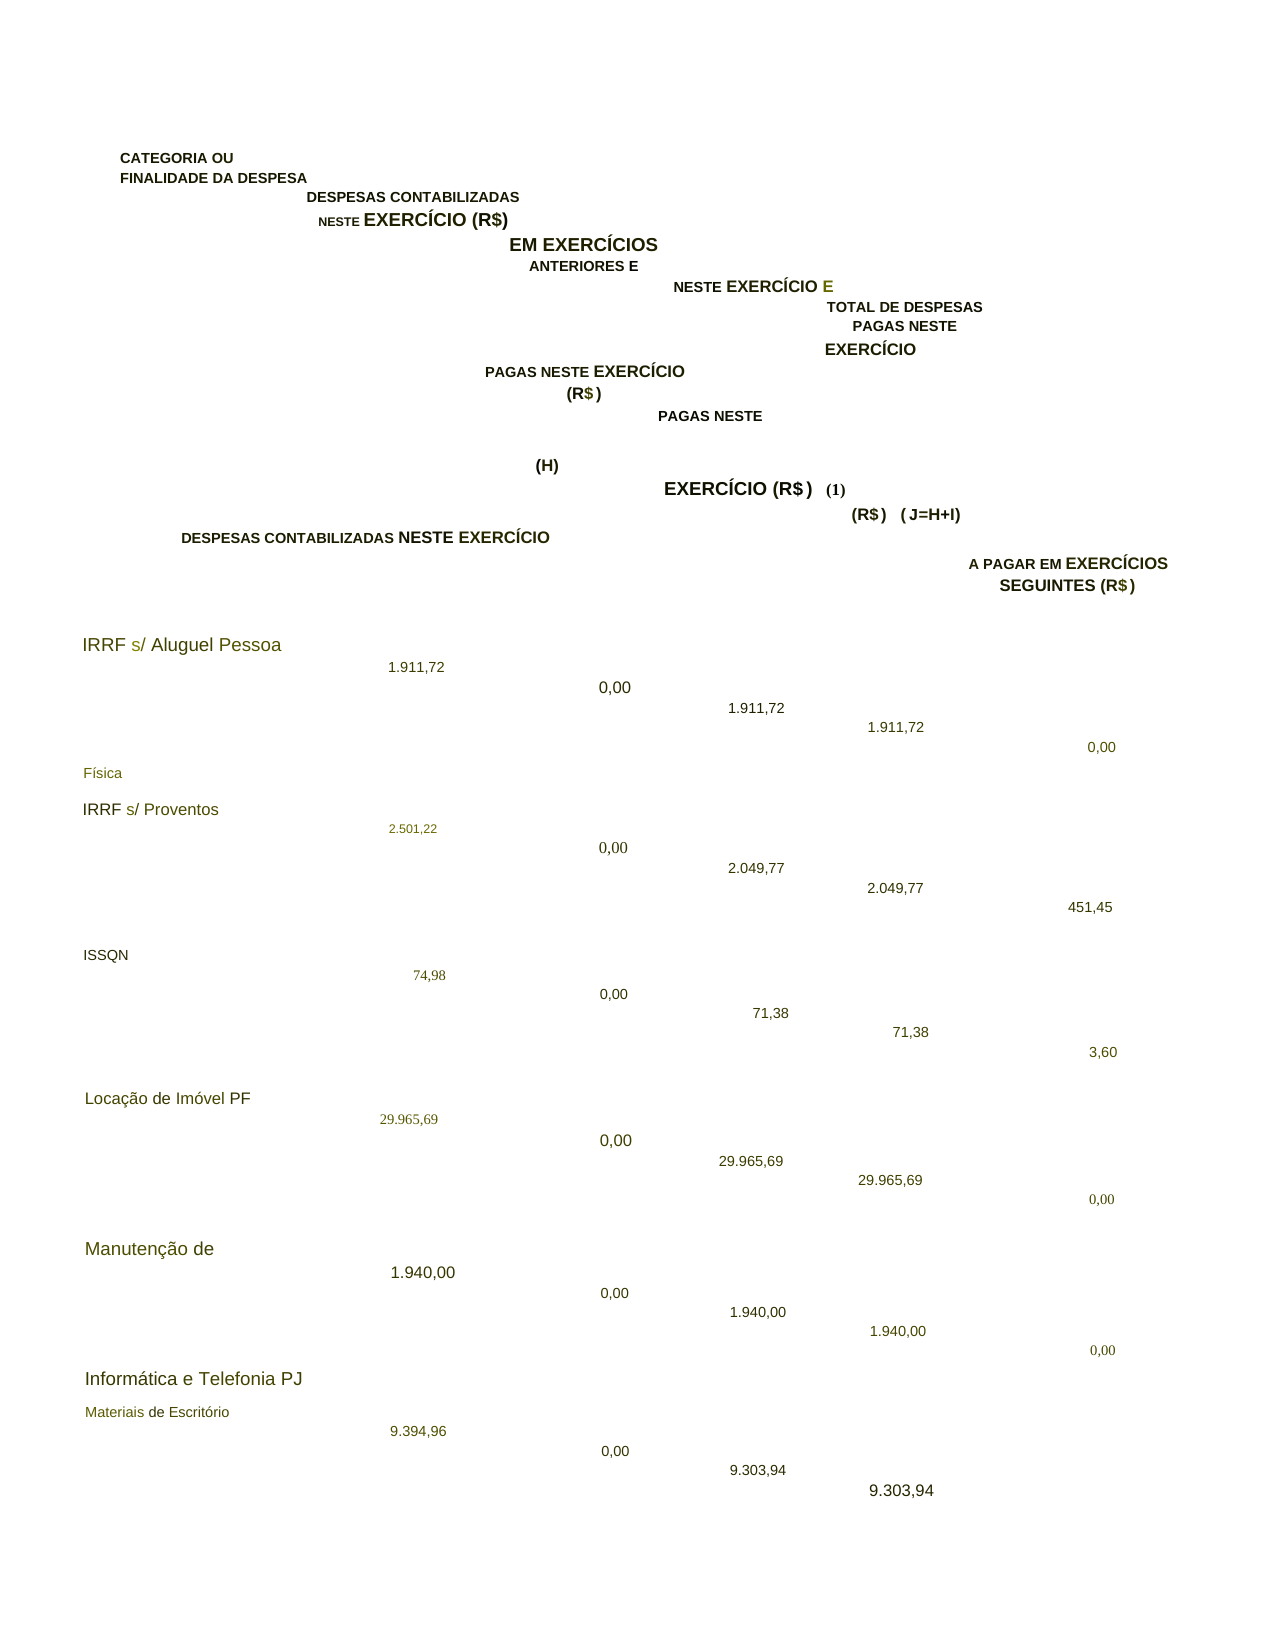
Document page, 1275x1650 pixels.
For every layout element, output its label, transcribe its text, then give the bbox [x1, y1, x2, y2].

text 0,00 [599, 986, 704, 1002]
text 1.911,72 [867, 719, 1006, 736]
text 29.965,69 [379, 1111, 528, 1128]
text PAGAS NESTE EXERCÍCIO (R$) [482, 362, 688, 405]
text ISSQN [83, 947, 201, 964]
text Manutenção de [84, 1238, 275, 1259]
text Informática e Telefonia PJ [84, 1367, 354, 1389]
text NESTE EXERCÍCIO E [664, 277, 842, 296]
text 9.303,94 [869, 1481, 1010, 1500]
text Materiais de Escritório [85, 1404, 328, 1420]
text 1.940,00 [729, 1304, 869, 1320]
text (R$) (J=H+I) [839, 504, 973, 525]
text PAGAS NESTE [658, 408, 848, 424]
text IRRF s/ Aluguel Pessoa [82, 634, 328, 655]
text CATEGORIA OU FINALIDADE DA DESPESA [120, 150, 321, 186]
text TOTAL DE DESPESAS PAGAS NESTE [810, 299, 999, 335]
text 9.303,94 [729, 1461, 869, 1478]
text 0,00 [1090, 1342, 1193, 1359]
text Física [83, 765, 195, 782]
text 1.940,00 [390, 1262, 529, 1282]
text 0,00 [600, 1284, 705, 1301]
text 9.394,96 [390, 1423, 531, 1440]
text 0,00 [599, 1130, 704, 1149]
text 71,38 [752, 1005, 868, 1022]
text 0,00 [598, 678, 702, 697]
text 1.940,00 [869, 1323, 1008, 1340]
text DESPESAS CONTABILIZADAS NESTE EXERCÍCIO (R$) [302, 188, 524, 230]
text EXERCÍCIO (R$) (1) [652, 478, 857, 501]
text 29.965,69 [718, 1152, 869, 1169]
text 1.911,72 [388, 658, 527, 675]
text 71,38 [892, 1024, 1008, 1041]
text (H) [535, 456, 632, 475]
text A PAGAR EM EXERCÍCIOS SEGUINTES (R$) [963, 554, 1173, 596]
text DESPESAS CONTABILIZADAS NESTE EXERCÍCIO [181, 528, 1179, 547]
text 0,00 [1087, 738, 1193, 755]
text EM EXERCÍCIOS ANTERIORES E [481, 233, 686, 274]
text 74,98 [413, 966, 528, 983]
text 3,60 [1089, 1043, 1193, 1060]
text 0,00 [598, 838, 703, 857]
text 0,00 [601, 1442, 706, 1459]
text 1.911,72 [728, 700, 867, 717]
text 2.049,77 [867, 879, 1007, 896]
text IRRF s/ Proventos [82, 800, 289, 819]
text 2.501,22 [388, 822, 528, 836]
text Locação de Imóvel PF [84, 1089, 323, 1108]
text 0,00 [1089, 1191, 1193, 1208]
text 451,45 [1068, 899, 1193, 916]
text EXERCÍCIO [824, 340, 986, 359]
text 29.965,69 [858, 1172, 1008, 1188]
text 2.049,77 [728, 860, 868, 877]
